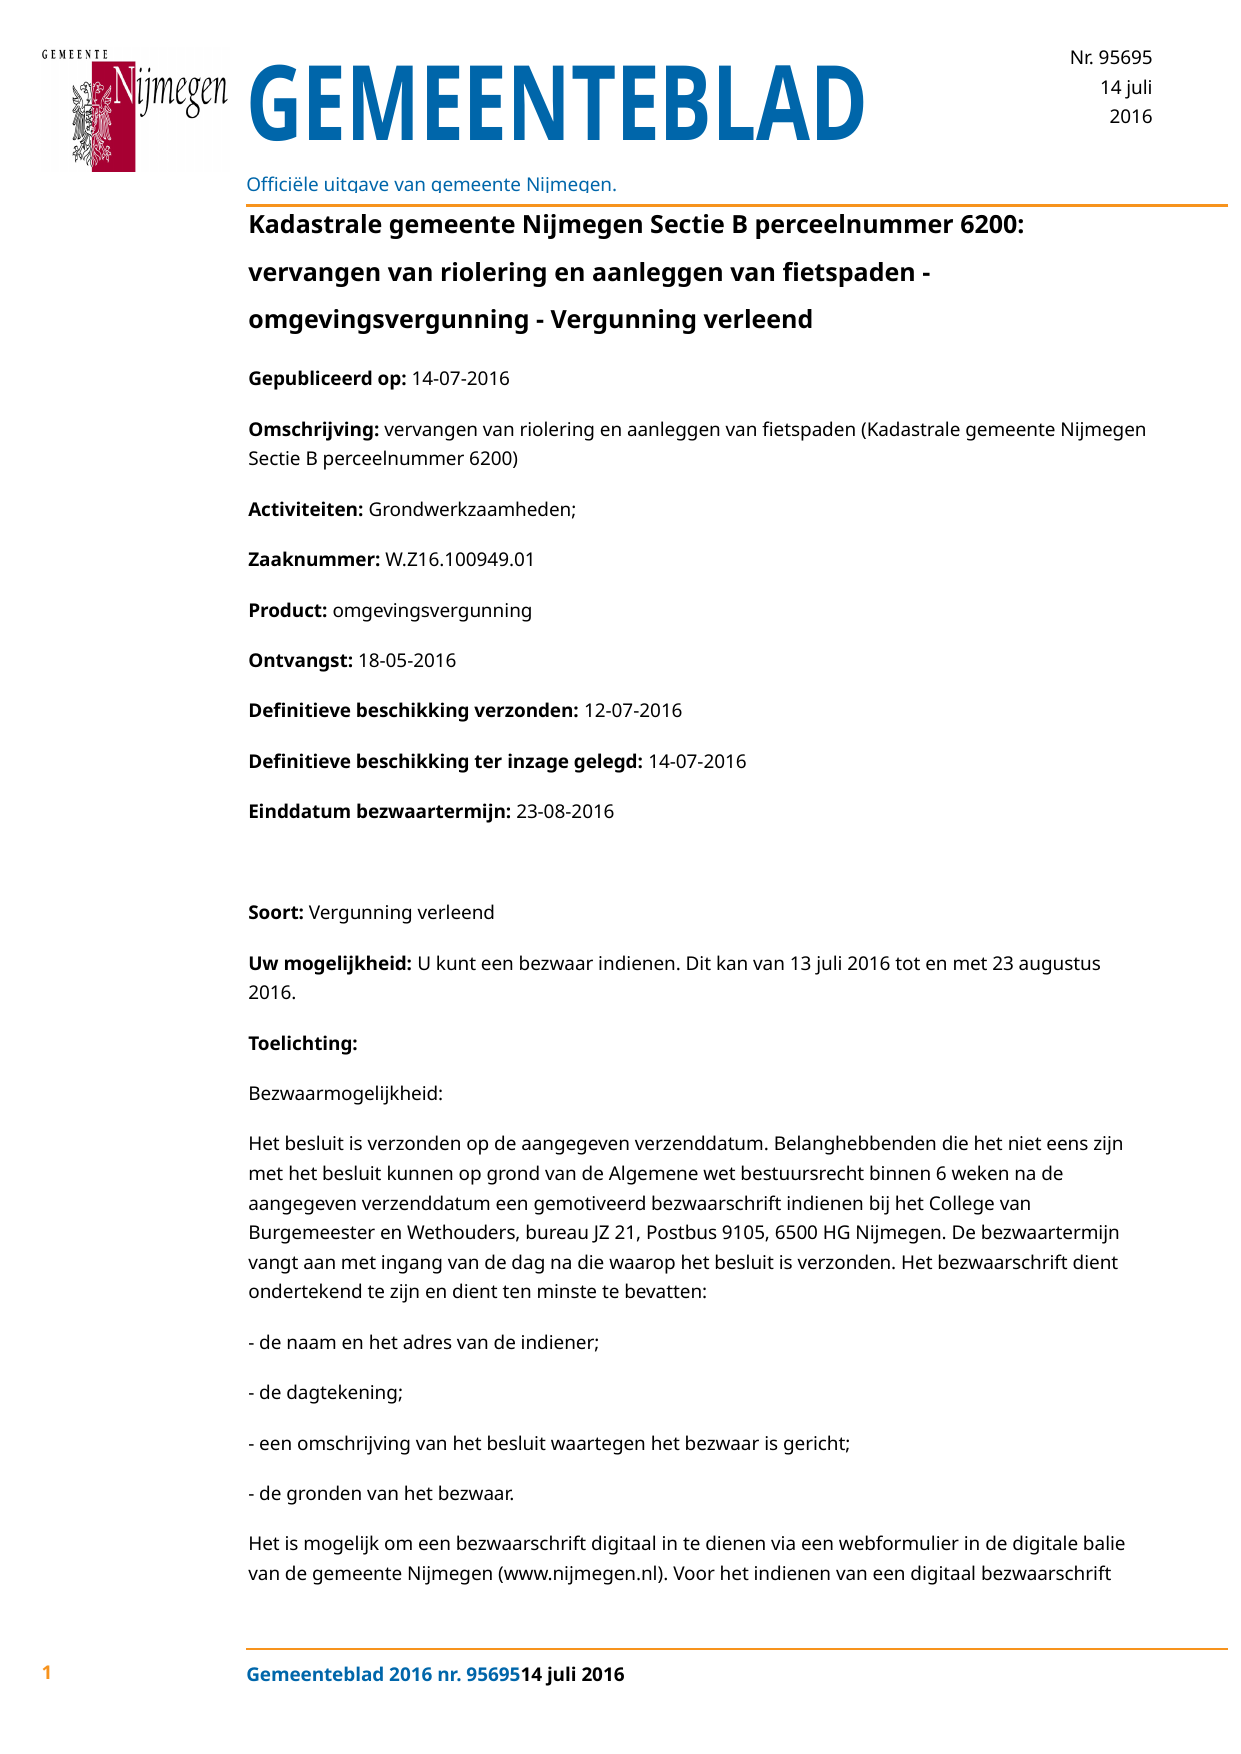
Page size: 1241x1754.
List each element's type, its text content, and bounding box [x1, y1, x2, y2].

text - een omschrijving van het besluit waartegen het bezwaar is gericht; [248, 1430, 1152, 1455]
text Omschrijving: vervangen van riolering en aanleggen van fietspaden (Kadastrale gemeente Nijmegen Sectie B perceelnummer 6200) [248, 416, 1152, 471]
text Uw mogelijkheid: U kunt een bezwaar indienen. Dit kan van 13 juli 2016 tot en met 23 augustus 2016. [248, 950, 1152, 1005]
text Activiteiten: Grondwerkzaamheden; [248, 496, 1152, 522]
text - de dagtekening; [248, 1379, 1152, 1405]
text - de naam en het adres van de indiener; [248, 1329, 1152, 1354]
text Zaaknummer: W.Z16.100949.01 [248, 546, 1152, 572]
text Gepubliceerd op: 14-07-2016 [248, 366, 1152, 391]
text Toelichting: [248, 1030, 1152, 1055]
text Soort: Vergunning verleend [248, 899, 1152, 925]
picture [41, 47, 231, 172]
text Het is mogelijk om een bezwaarschrift digitaal in te dienen via een webformulier in de digitale balie van de gemeente Nijmegen (www.nijmegen.nl). Voor het indienen van een digitaal bezwaarschrift [248, 1531, 1152, 1586]
text Product: omgevingsvergunning [248, 597, 1152, 622]
text Definitieve beschikking ter inzage gelegd: 14-07-2016 [248, 748, 1152, 774]
text Bezwaarmogelijkheid: [248, 1080, 1152, 1106]
text - de gronden van het bezwaar. [248, 1480, 1152, 1506]
text Einddatum bezwaartermijn: 23-08-2016 [248, 798, 1152, 824]
text Definitieve beschikking verzonden: 12-07-2016 [248, 698, 1152, 723]
text Het besluit is verzonden op de aangegeven verzenddatum. Belanghebbenden die het niet eens zijn met het besluit kunnen op grond van de Algemene wet bestuursrecht binnen 6 weken na de aangegeven verzenddatum een gemotiveerd bezwaarschrift indienen bij het College van Burgemeester en Wethouders, bureau JZ 21, Postbus 9105, 6500 HG Nijmegen. De bezwaartermijn vangt aan met ingang van de dag na die waarop het besluit is verzonden. Het bezwaarschrift dient ondertekend te zijn en dient ten minste te bevatten: [248, 1131, 1152, 1304]
text Ontvangst: 18-05-2016 [248, 647, 1152, 673]
text Kadastrale gemeente Nijmegen Sectie B perceelnummer 6200: vervangen van riolering en aanleggen van fietspaden - omgevingsvergunning - Vergunning verleend [248, 207, 1152, 336]
